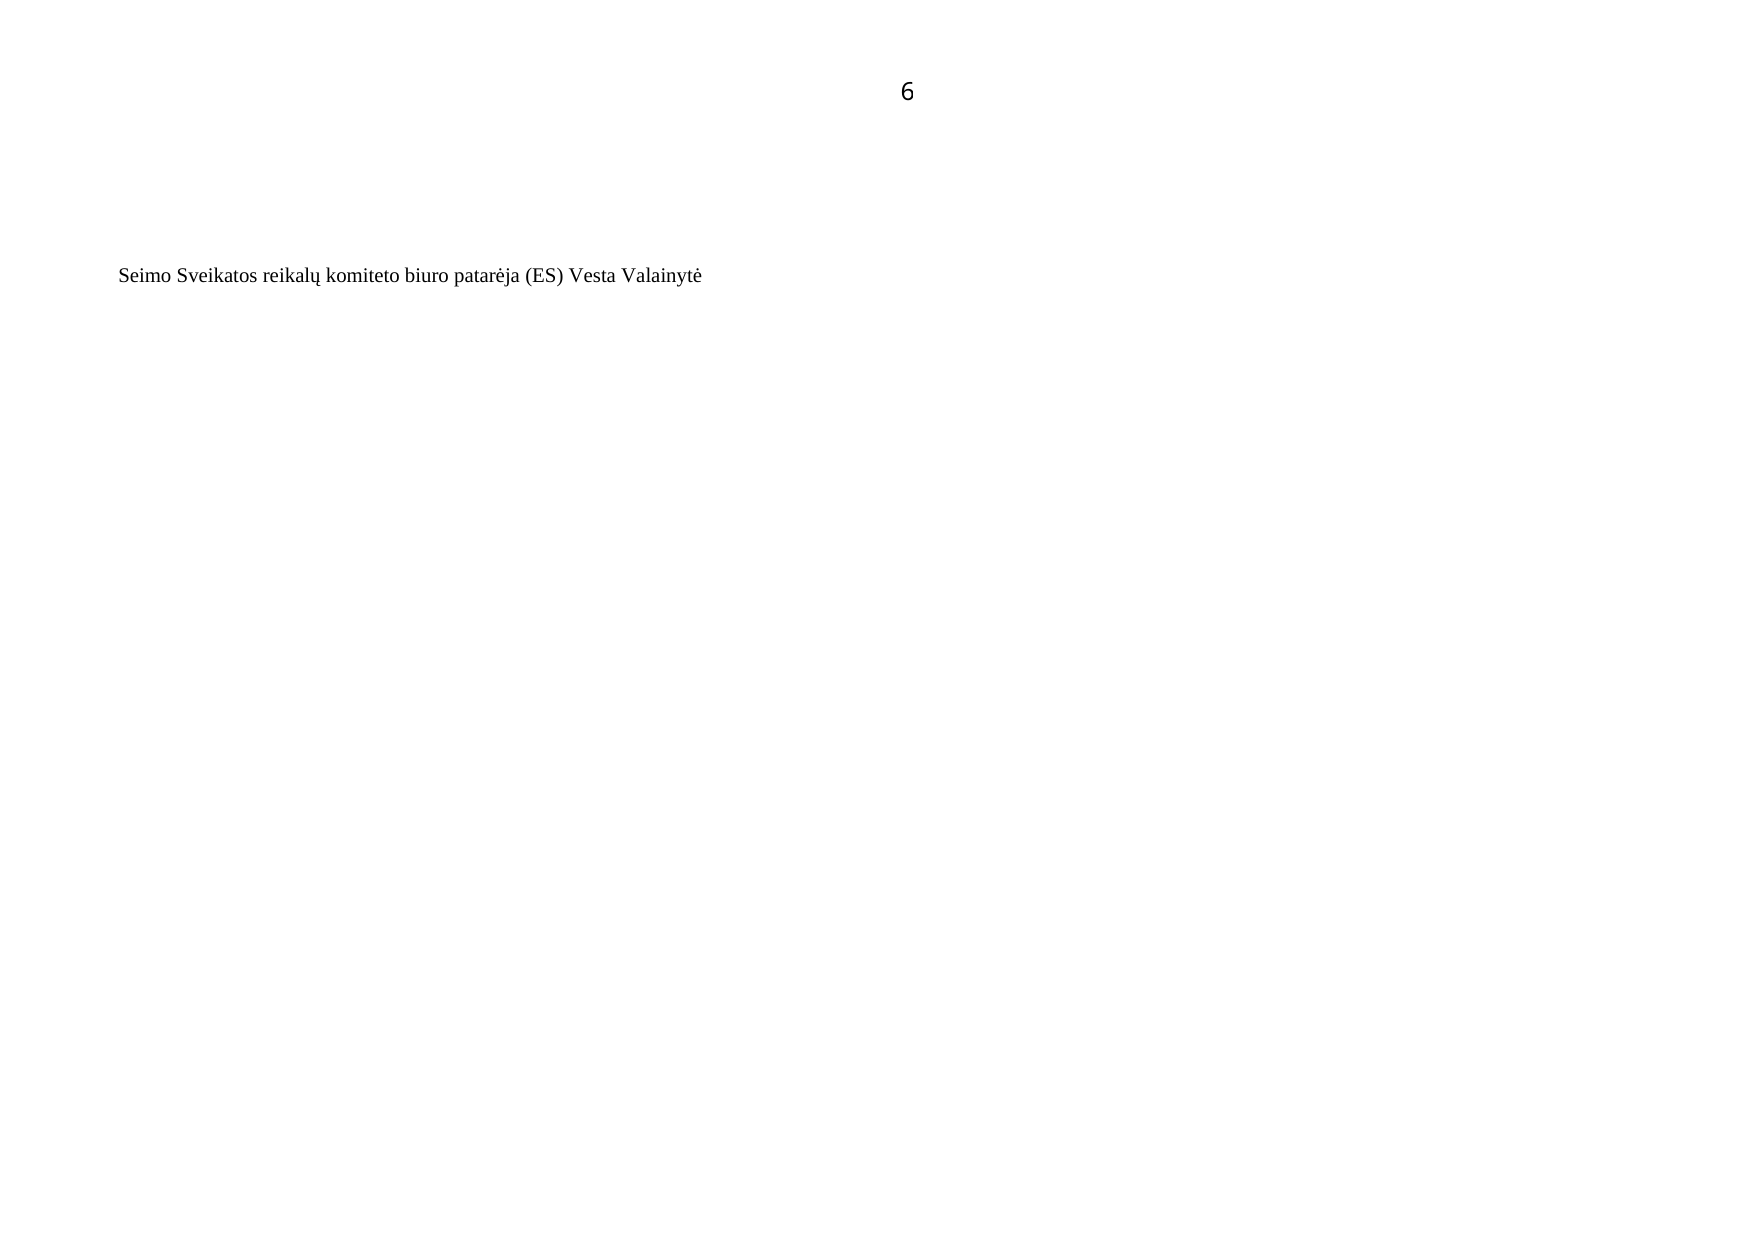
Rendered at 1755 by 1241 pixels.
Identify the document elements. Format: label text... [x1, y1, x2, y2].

text Seimo Sveikatos reikalų komiteto biuro patarėja (ES) Vesta Valainytė [118, 263, 1695, 287]
